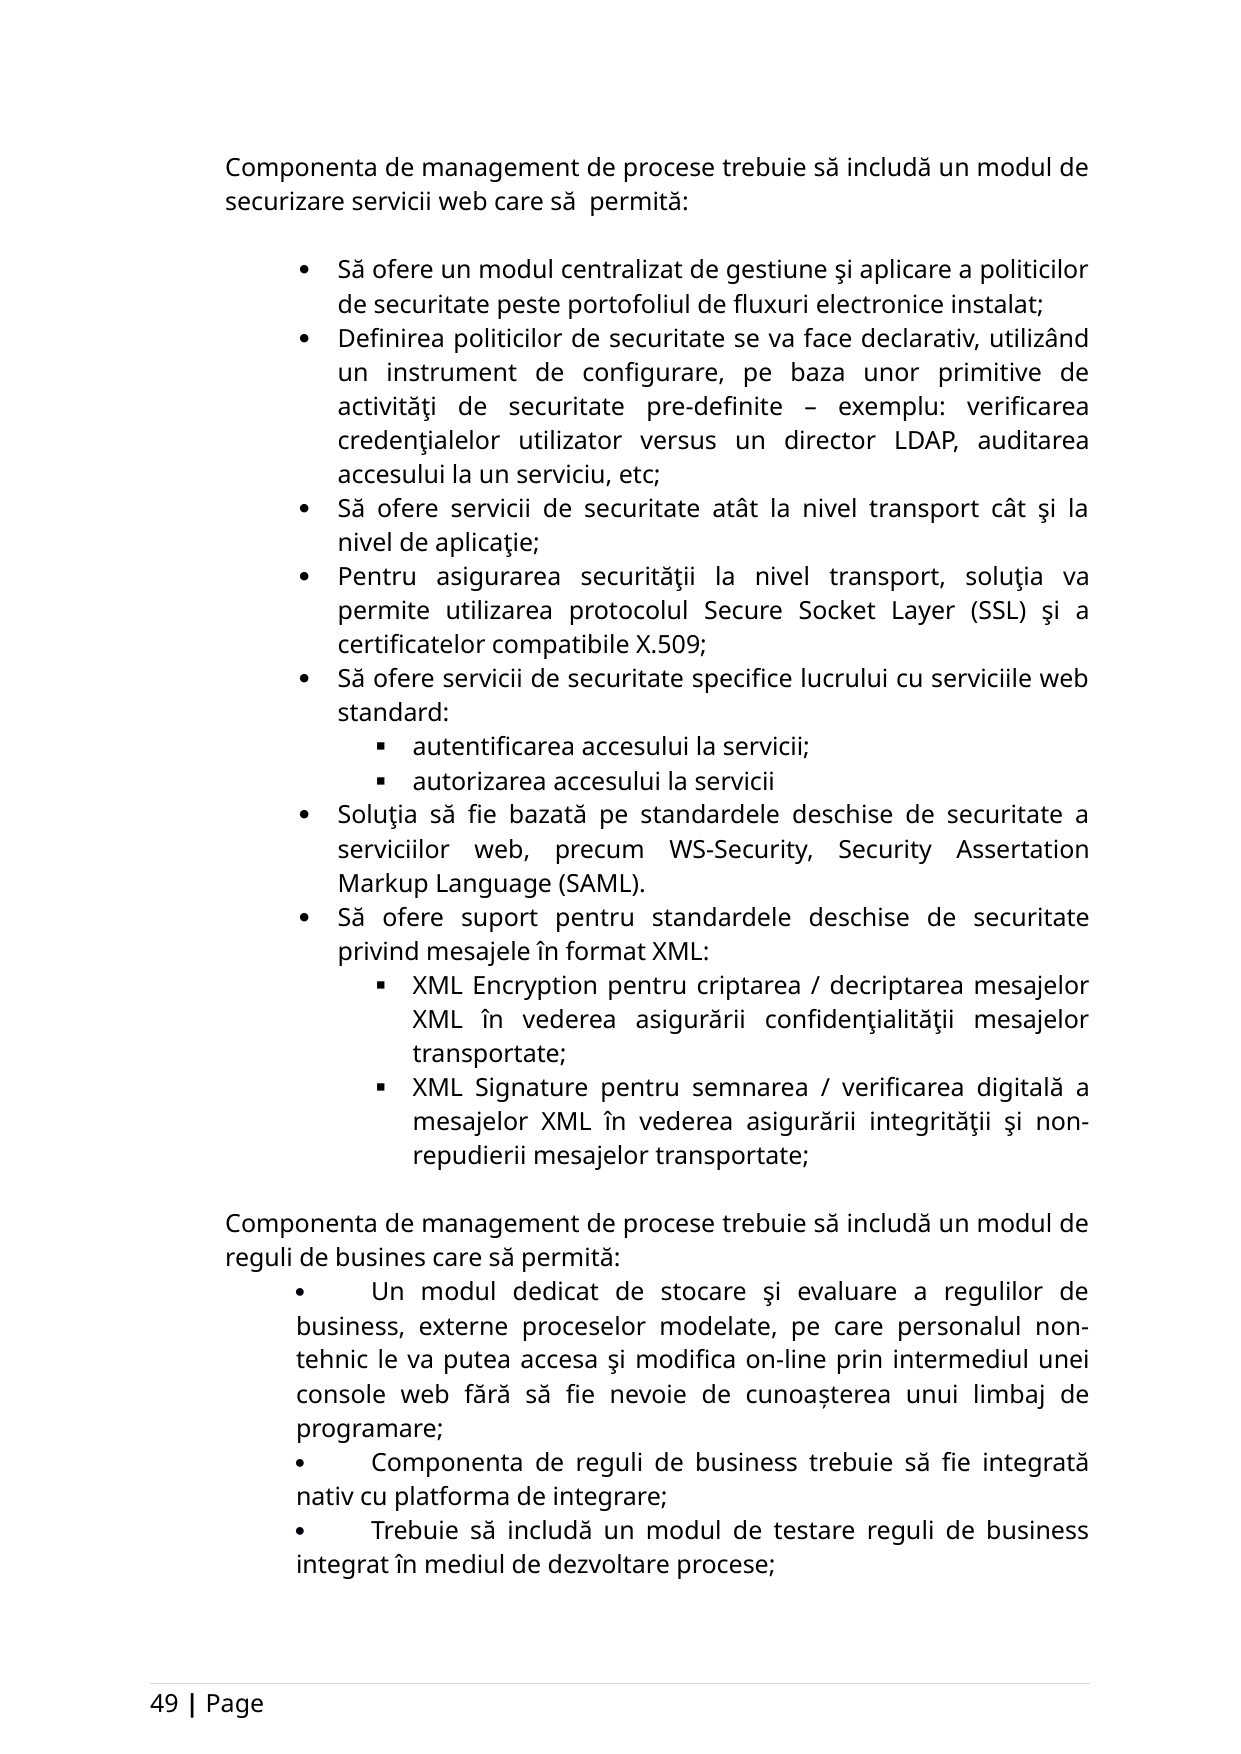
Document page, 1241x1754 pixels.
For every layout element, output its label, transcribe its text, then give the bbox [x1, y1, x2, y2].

list Pentru asigurarea securităţii la nivel transport, soluţia va permite utilizarea protocolul Secure Socket Layer (SSL) şi a certificatelor compatibile X.509; [300, 559, 1090, 661]
list XML Encryption pentru criptarea / decriptarea mesajelor XML în vederea asigurării confidenţialităţii mesajelor transportate; [375, 967, 1090, 1070]
list Soluţia să fie bazată pe standardele deschise de securitate a serviciilor web, precum WS-Security, Security Assertation Markup Language (SAML). [300, 797, 1090, 899]
list Definirea politicilor de securitate se va face declarativ, utilizând un instrument de configurare, pe baza unor primitive de activităţi de securitate pre-definite – exemplu: verificarea credenţialelor utilizator versus un director LDAP, auditarea accesului la un serviciu, etc; [300, 320, 1090, 491]
list Trebuie să includă un modul de testare reguli de business integrat în mediul de dezvoltare procese; [296, 1512, 1090, 1581]
list Să ofere suport pentru standardele deschise de securitate privind mesajele în format XML: [300, 899, 1090, 967]
list autorizarea accesului la servicii [375, 763, 1090, 797]
text Componenta de management de procese trebuie să includă un modul de securizare servicii web care să permită: [225, 150, 1090, 218]
text Componenta de management de procese trebuie să includă un modul de reguli de busines care să permită: [225, 1206, 1090, 1274]
list Un modul dedicat de stocare şi evaluare a regulilor de business, externe proceselor modelate, pe care personalul non-tehnic le va putea accesa şi modifica on-line prin intermediul unei console web fără să fie nevoie de cunoașterea unui limbaj de programare; [296, 1274, 1090, 1444]
list autentificarea accesului la servicii; [375, 729, 1090, 763]
list XML Signature pentru semnarea / verificarea digitală a mesajelor XML în vederea asigurării integrităţii şi non-repudierii mesajelor transportate; [375, 1070, 1090, 1172]
list Să ofere servicii de securitate specifice lucrului cu serviciile web standard: [300, 661, 1090, 729]
list Să ofere servicii de securitate atât la nivel transport cât şi la nivel de aplicaţie; [300, 491, 1090, 559]
list Să ofere un modul centralizat de gestiune şi aplicare a politicilor de securitate peste portofoliul de fluxuri electronice instalat; [300, 252, 1090, 320]
list Componenta de reguli de business trebuie să fie integrată nativ cu platforma de integrare; [296, 1444, 1090, 1512]
